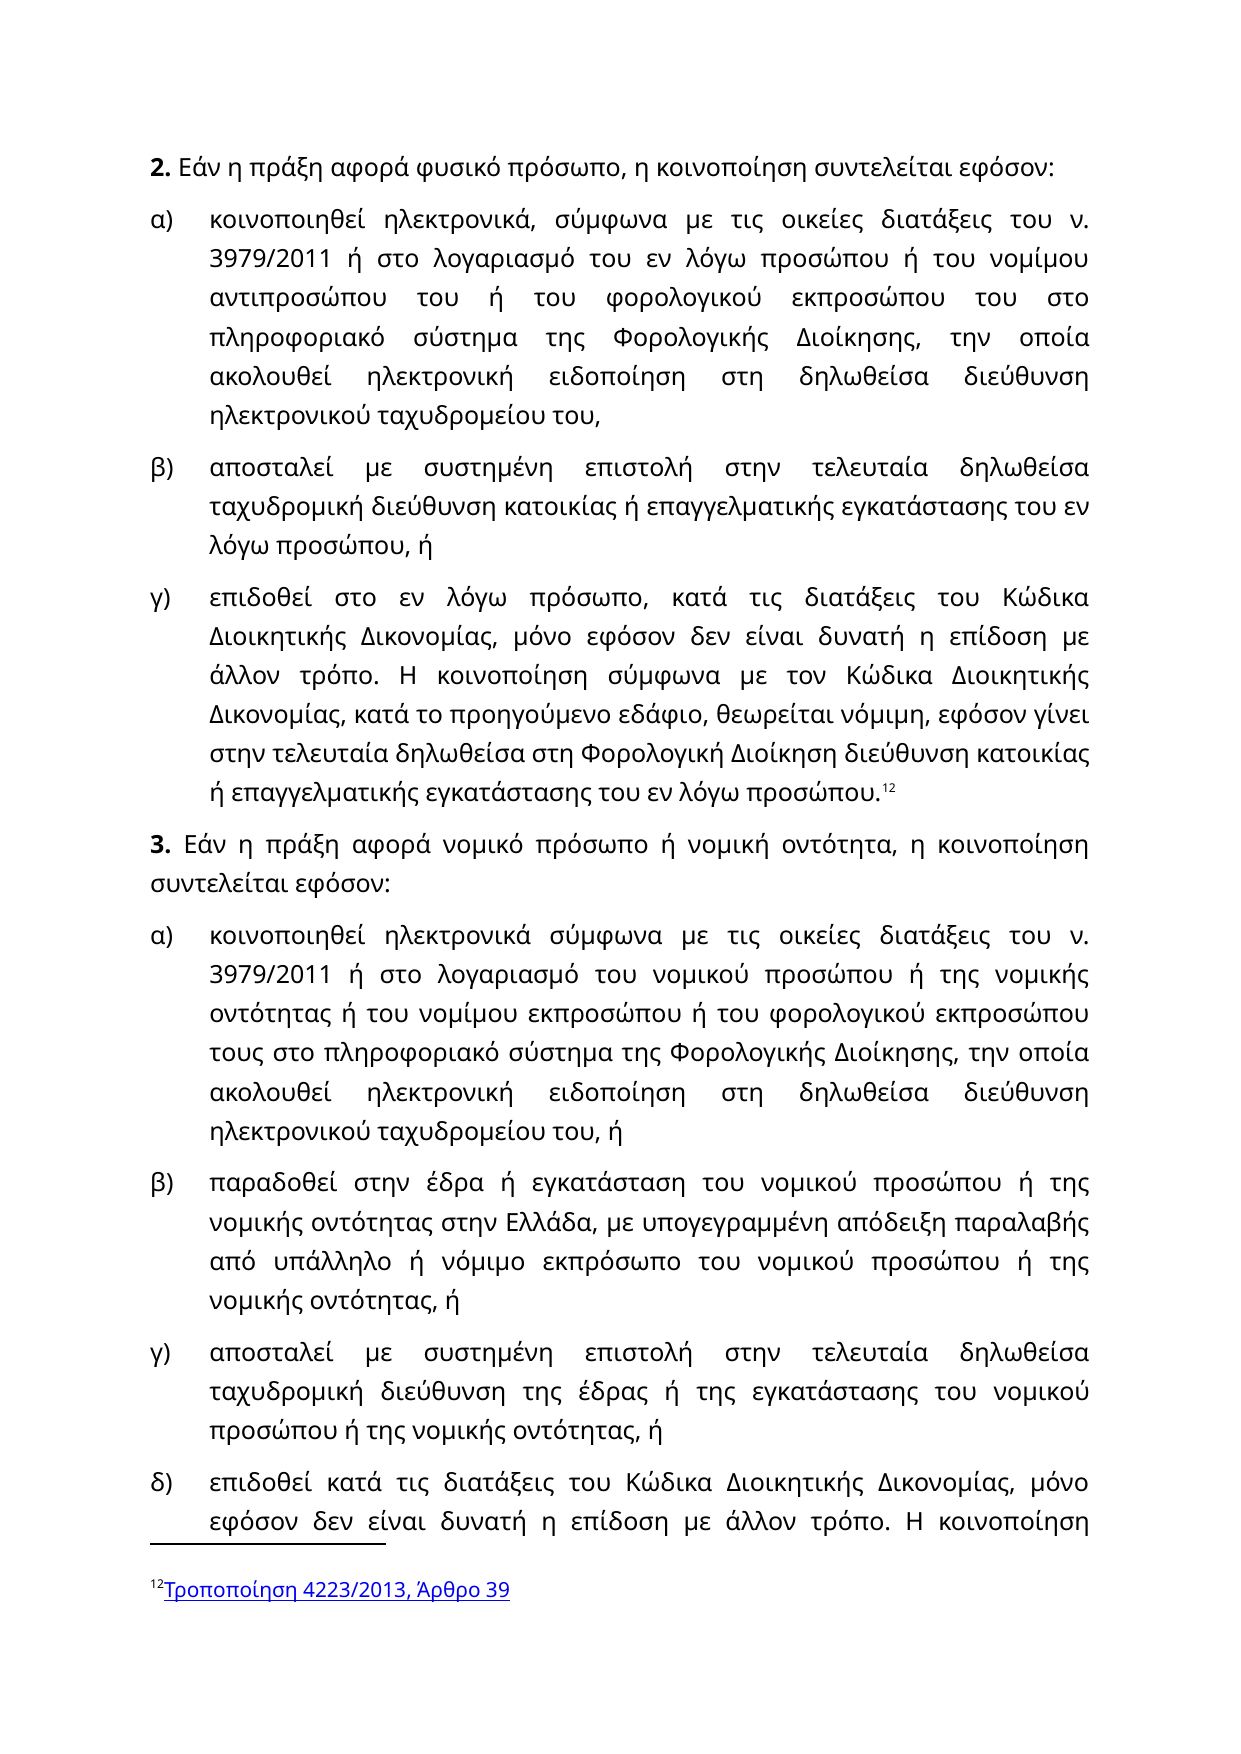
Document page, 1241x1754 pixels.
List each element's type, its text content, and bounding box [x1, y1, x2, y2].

text 3. Εάν η πράξη αφορά νομικό πρόσωπο ή νομική οντότητα, η κοινοποίηση συντελείται εφόσον: [150, 827, 1090, 900]
text 2. Εάν η πράξη αφορά φυσικό πρόσωπο, η κοινοποίηση συντελείται εφόσον: [150, 150, 1090, 184]
list β) αποσταλεί με συστημένη επιστολή στην τελευταία δηλωθείσα ταχυδρομική διεύθυνση κατοικίας ή επαγγελματικής εγκατάστασης του εν λόγω προσώπου, ή [150, 449, 1090, 562]
list δ) επιδοθεί κατά τις διατάξεις του Κώδικα Διοικητικής Δικονομίας, μόνο εφόσον δεν είναι δυνατή η επίδοση με άλλον τρόπο. Η κοινοποίηση [150, 1464, 1090, 1537]
list α) κοινοποιηθεί ηλεκτρονικά σύμφωνα με τις οικείες διατάξεις του ν. 3979/2011 ή στο λογαριασμό του νομικού προσώπου ή της νομικής οντότητας ή του νομίμου εκπροσώπου ή του φορολογικού εκπροσώπου τους στο πληροφοριακό σύστημα της Φορολογικής Διοίκησης, την οποία ακολουθεί ηλεκτρονική ειδοποίηση στη δηλωθείσα διεύθυνση ηλεκτρονικού ταχυδρομείου του, ή [150, 917, 1090, 1147]
list γ) αποσταλεί με συστημένη επιστολή στην τελευταία δηλωθείσα ταχυδρομική διεύθυνση της έδρας ή της εγκατάστασης του νομικού προσώπου ή της νομικής οντότητας, ή [150, 1334, 1090, 1447]
list β) παραδοθεί στην έδρα ή εγκατάσταση του νομικού προσώπου ή της νομικής οντότητας στην Ελλάδα, με υπογεγραμμένη απόδειξη παραλαβής από υπάλληλο ή νόμιμο εκπρόσωπο του νομικού προσώπου ή της νομικής οντότητας, ή [150, 1165, 1090, 1317]
list γ) επιδοθεί στο εν λόγω πρόσωπο, κατά τις διατάξεις του Κώδικα Διοικητικής Δικονομίας, μόνο εφόσον δεν είναι δυνατή η επίδοση με άλλον τρόπο. Η κοινοποίηση σύμφωνα με τον Κώδικα Διοικητικής Δικονομίας, κατά το προηγούμενο εδάφιο, θεωρείται νόμιμη, εφόσον γίνει στην τελευταία δηλωθείσα στη Φορολογική Διοίκηση διεύθυνση κατοικίας ή επαγγελματικής εγκατάστασης του εν λόγω προσώπου. [150, 579, 1090, 809]
text Τροποποίηση 4223/2013, Άρθρο 39 [150, 1576, 1090, 1604]
list α) κοινοποιηθεί ηλεκτρονικά, σύμφωνα με τις οικείες διατάξεις του ν. 3979/2011 ή στο λογαριασμό του εν λόγω προσώπου ή του νομίμου αντιπροσώπου του ή του φορολογικού εκπροσώπου του στο πληροφοριακό σύστημα της Φορολογικής Διοίκησης, την οποία ακολουθεί ηλεκτρονική ειδοποίηση στη δηλωθείσα διεύθυνση ηλεκτρονικού ταχυδρομείου του, [150, 202, 1090, 432]
